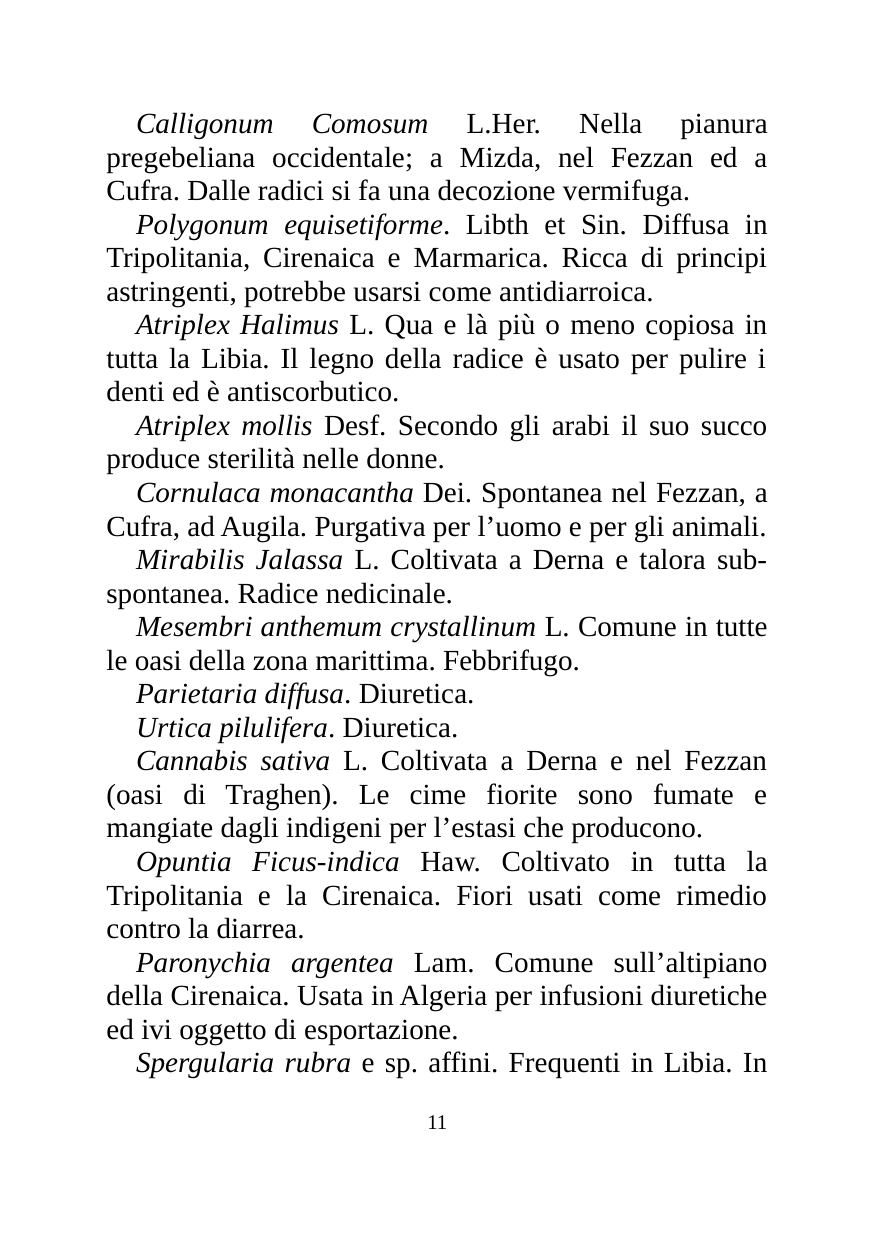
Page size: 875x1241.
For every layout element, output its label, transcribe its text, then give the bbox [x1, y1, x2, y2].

text Cornulaca monacantha Dei. Spontanea nel Fezzan, a Cufra, ad Augila. Purgativa per l’uomo e per gli animali. [106, 475, 768, 542]
text Mirabilis Jalassa L. Coltivata a Derna e talora sub-spontanea. Radice nedicinale. [106, 542, 768, 609]
text Cannabis sativa L. Coltivata a Derna e nel Fezzan (oasi di Traghen). Le cime fiorite sono fumate e mangiate dagli indigeni per l’estasi che producono. [106, 743, 768, 844]
text Polygonum equisetiforme. Libth et Sin. Diffusa in Tripolitania, Cirenaica e Marmarica. Ricca di principi astringenti, potrebbe usarsi come antidiarroica. [106, 207, 768, 307]
text Parietaria diffusa. Diuretica. [106, 676, 768, 710]
text Urtica pilulifera. Diuretica. [106, 710, 768, 743]
text Spergularia rubra e sp. affini. Frequenti in Libia. In [106, 1045, 768, 1079]
text Opuntia Ficus-indica Haw. Coltivato in tutta la Tripolitania e la Cirenaica. Fiori usati come rimedio contro la diarrea. [106, 844, 768, 945]
text Mesembri anthemum crystallinum L. Comune in tutte le oasi della zona marittima. Febbrifugo. [106, 609, 768, 676]
text Calligonum Comosum L.Her. Nella pianura pregebeliana occidentale; a Mizda, nel Fezzan ed a Cufra. Dalle radici si fa una decozione vermifuga. [106, 106, 768, 207]
text Atriplex mollis Desf. Secondo gli arabi il suo succo produce sterilità nelle donne. [106, 408, 768, 475]
text Paronychia argentea Lam. Comune sull’altipiano della Cirenaica. Usata in Algeria per infusioni diuretiche ed ivi oggetto di esportazione. [106, 945, 768, 1045]
text Atriplex Halimus L. Qua e là più o meno copiosa in tutta la Libia. Il legno della radice è usato per pulire i denti ed è antiscorbutico. [106, 307, 768, 408]
